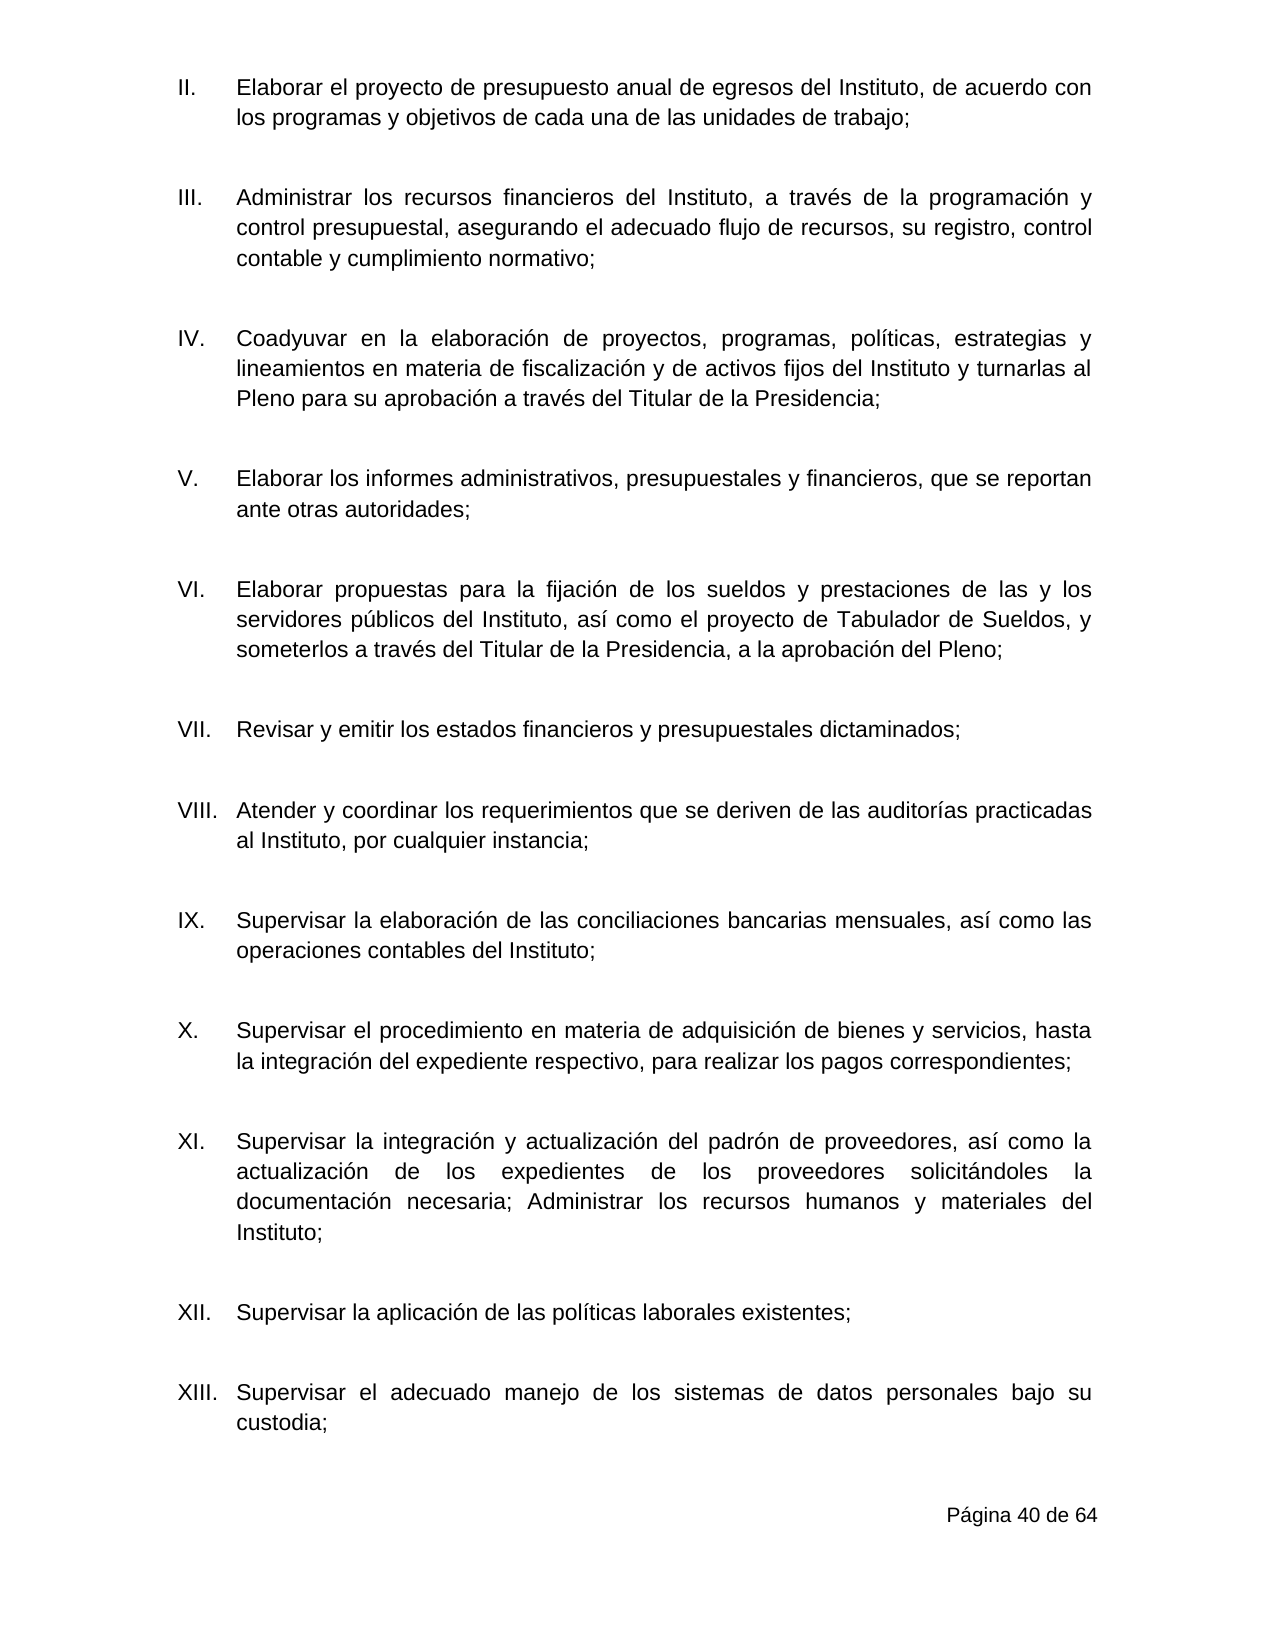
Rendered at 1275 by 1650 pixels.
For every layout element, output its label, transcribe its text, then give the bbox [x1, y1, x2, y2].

list Elaborar propuestas para la fijación de los sueldos y prestaciones de las y los servidores públicos del Instituto, así como el proyecto de Tabulador de Sueldos, y someterlos a través del Titular de la Presidencia, a la aprobación del Pleno; [177, 576, 1093, 663]
list Revisar y emitir los estados financieros y presupuestales dictaminados; [177, 716, 1093, 743]
list Elaborar los informes administrativos, presupuestales y financieros, que se reportan ante otras autoridades; [177, 465, 1093, 522]
list Coadyuvar en la elaboración de proyectos, programas, políticas, estrategias y lineamientos en materia de fiscalización y de activos fijos del Instituto y turnarlas al Pleno para su aprobación a través del Titular de la Presidencia; [177, 325, 1093, 412]
list Atender y coordinar los requerimientos que se deriven de las auditorías practicadas al Instituto, por cualquier instancia; [177, 797, 1093, 853]
list Supervisar el adecuado manejo de los sistemas de datos personales bajo su custodia; [177, 1379, 1093, 1436]
list Supervisar la elaboración de las conciliaciones bancarias mensuales, así como las operaciones contables del Instituto; [177, 907, 1093, 964]
list Elaborar el proyecto de presupuesto anual de egresos del Instituto, de acuerdo con los programas y objetivos de cada una de las unidades de trabajo; [177, 74, 1093, 130]
list Supervisar la aplicación de las políticas laborales existentes; [177, 1299, 1093, 1325]
list Supervisar el procedimiento en materia de adquisición de bienes y servicios, hasta la integración del expediente respectivo, para realizar los pagos correspondientes; [177, 1017, 1093, 1074]
list Administrar los recursos financieros del Instituto, a través de la programación y control presupuestal, asegurando el adecuado flujo de recursos, su registro, control contable y cumplimiento normativo; [177, 184, 1093, 271]
list Supervisar la integración y actualización del padrón de proveedores, así como la actualización de los expedientes de los proveedores solicitándoles la documentación necesaria; Administrar los recursos humanos y materiales del Instituto; [177, 1128, 1093, 1245]
